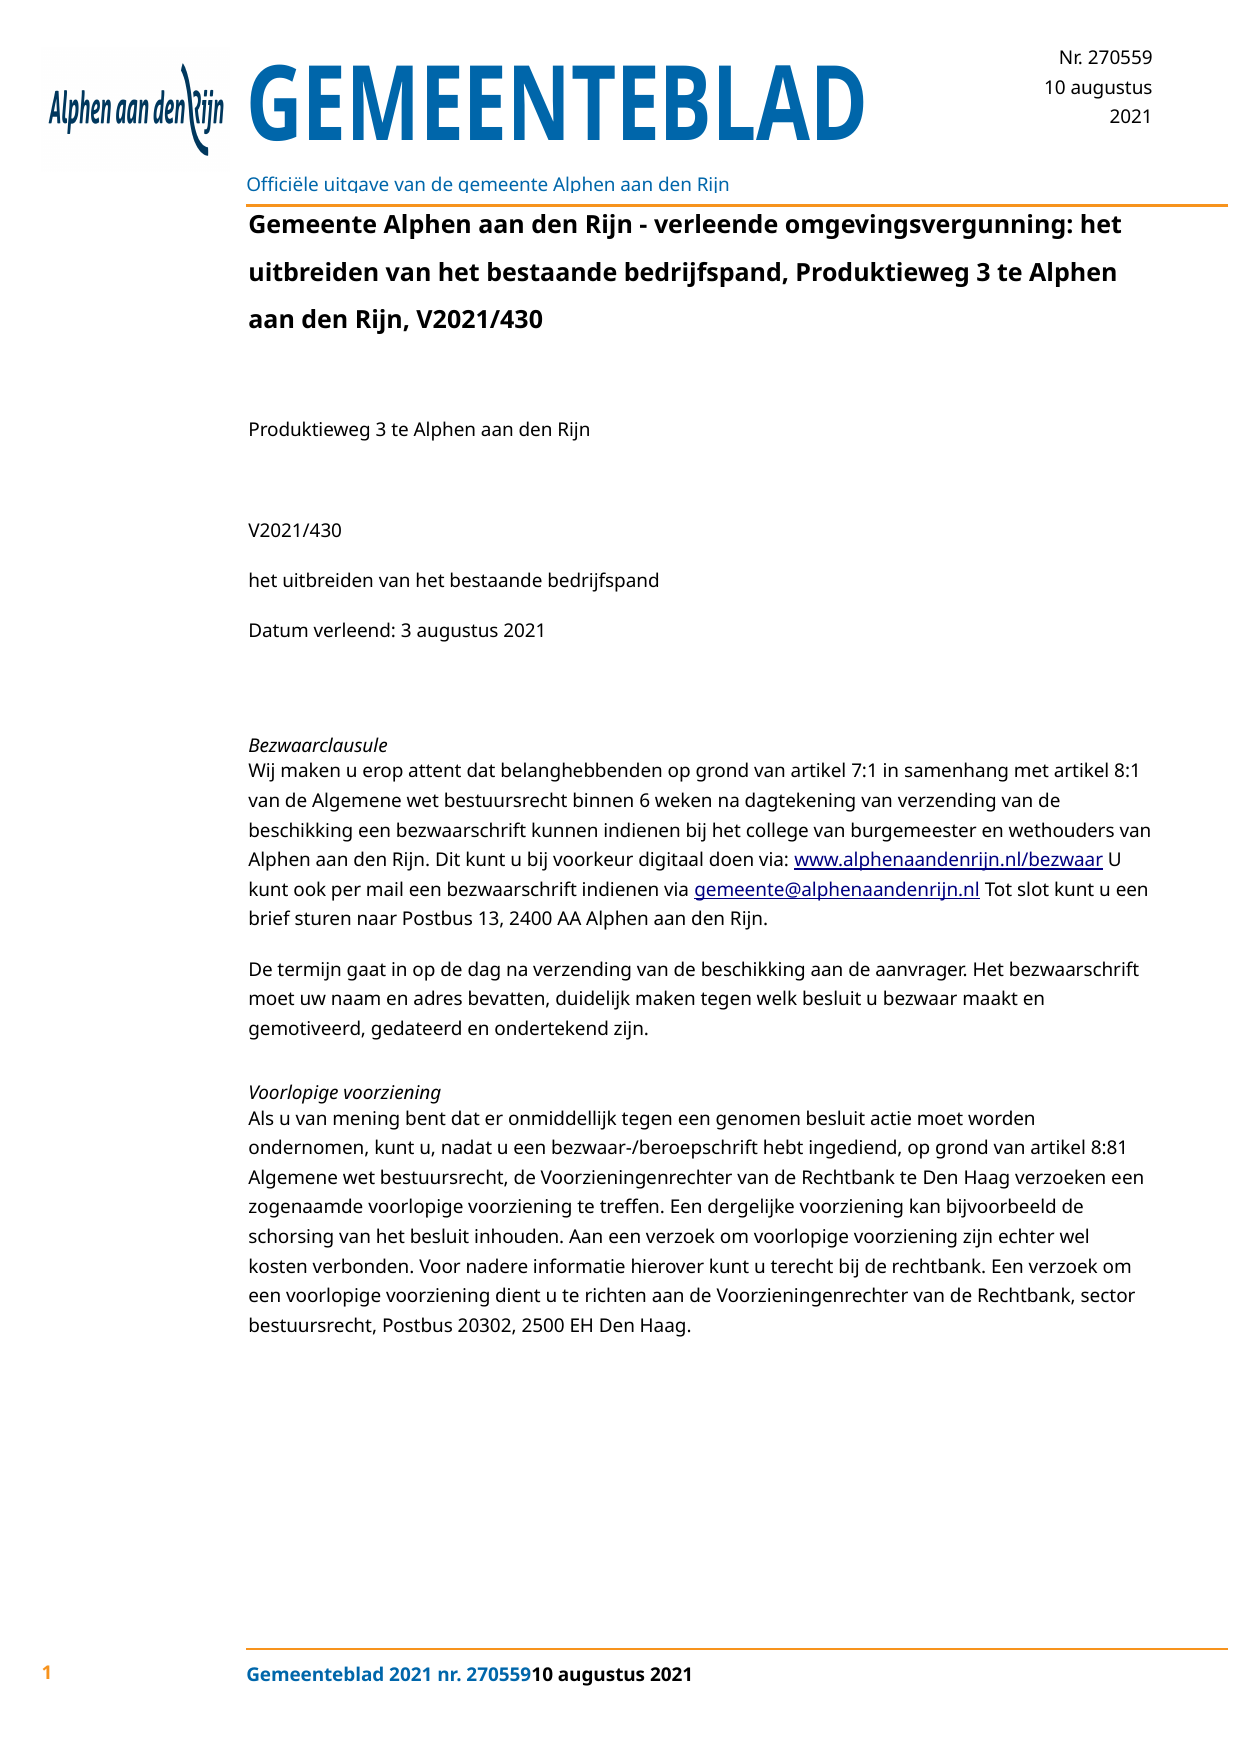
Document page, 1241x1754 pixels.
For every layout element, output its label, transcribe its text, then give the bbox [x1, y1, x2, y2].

text Gemeente Alphen aan den Rijn - verleende omgevingsvergunning: het uitbreiden van het bestaande bedrijfspand, Produktieweg 3 te Alphen aan den Rijn, V2021/430 [248, 207, 1152, 336]
text Bezwaarclausule [248, 732, 1152, 758]
picture [41, 47, 231, 172]
text Voorlopige voorziening [248, 1079, 1152, 1105]
text De termijn gaat in op de dag na verzending van de beschikking aan de aanvrager. Het bezwaarschrift moet uw naam en adres bevatten, duidelijk maken tegen welk besluit u bezwaar maakt en gemotiveerd, gedateerd en ondertekend zijn. [248, 956, 1152, 1041]
text Produktieweg 3 te Alphen aan den Rijn [248, 416, 1152, 442]
text het uitbreiden van het bestaande bedrijfspand [248, 567, 1152, 593]
text V2021/430 [248, 517, 1152, 542]
text Wij maken u erop attent dat belanghebbenden op grond van artikel 7:1 in samenhang met artikel 8:1 van de Algemene wet bestuursrecht binnen 6 weken na dagtekening van verzending van de beschikking een bezwaarschrift kunnen indienen bij het college van burgemeester en wethouders van Alphen aan den Rijn. Dit kunt u bij voorkeur digitaal doen via: www.alphenaandenrijn.nl/bezwaar U kunt ook per mail een bezwaarschrift indienen via gemeente@alphenaandenrijn.nl Tot slot kunt u een brief sturen naar Postbus 13, 2400 AA Alphen aan den Rijn. [248, 758, 1152, 931]
text Als u van mening bent dat er onmiddellijk tegen een genomen besluit actie moet worden ondernomen, kunt u, nadat u een bezwaar-/beroepschrift hebt ingediend, op grond van artikel 8:81 Algemene wet bestuursrecht, de Voorzieningenrechter van de Rechtbank te Den Haag verzoeken een zogenaamde voorlopige voorziening te treffen. Een dergelijke voorziening kan bijvoorbeeld de schorsing van het besluit inhouden. Aan een verzoek om voorlopige voorziening zijn echter wel kosten verbonden. Voor nadere informatie hierover kunt u terecht bij de rechtbank. Een verzoek om een voorlopige voorziening dient u te richten aan de Voorzieningenrechter van de Rechtbank, sector bestuursrecht, Postbus 20302, 2500 EH Den Haag. [248, 1105, 1152, 1338]
text Datum verleend: 3 augustus 2021 [248, 618, 1152, 643]
